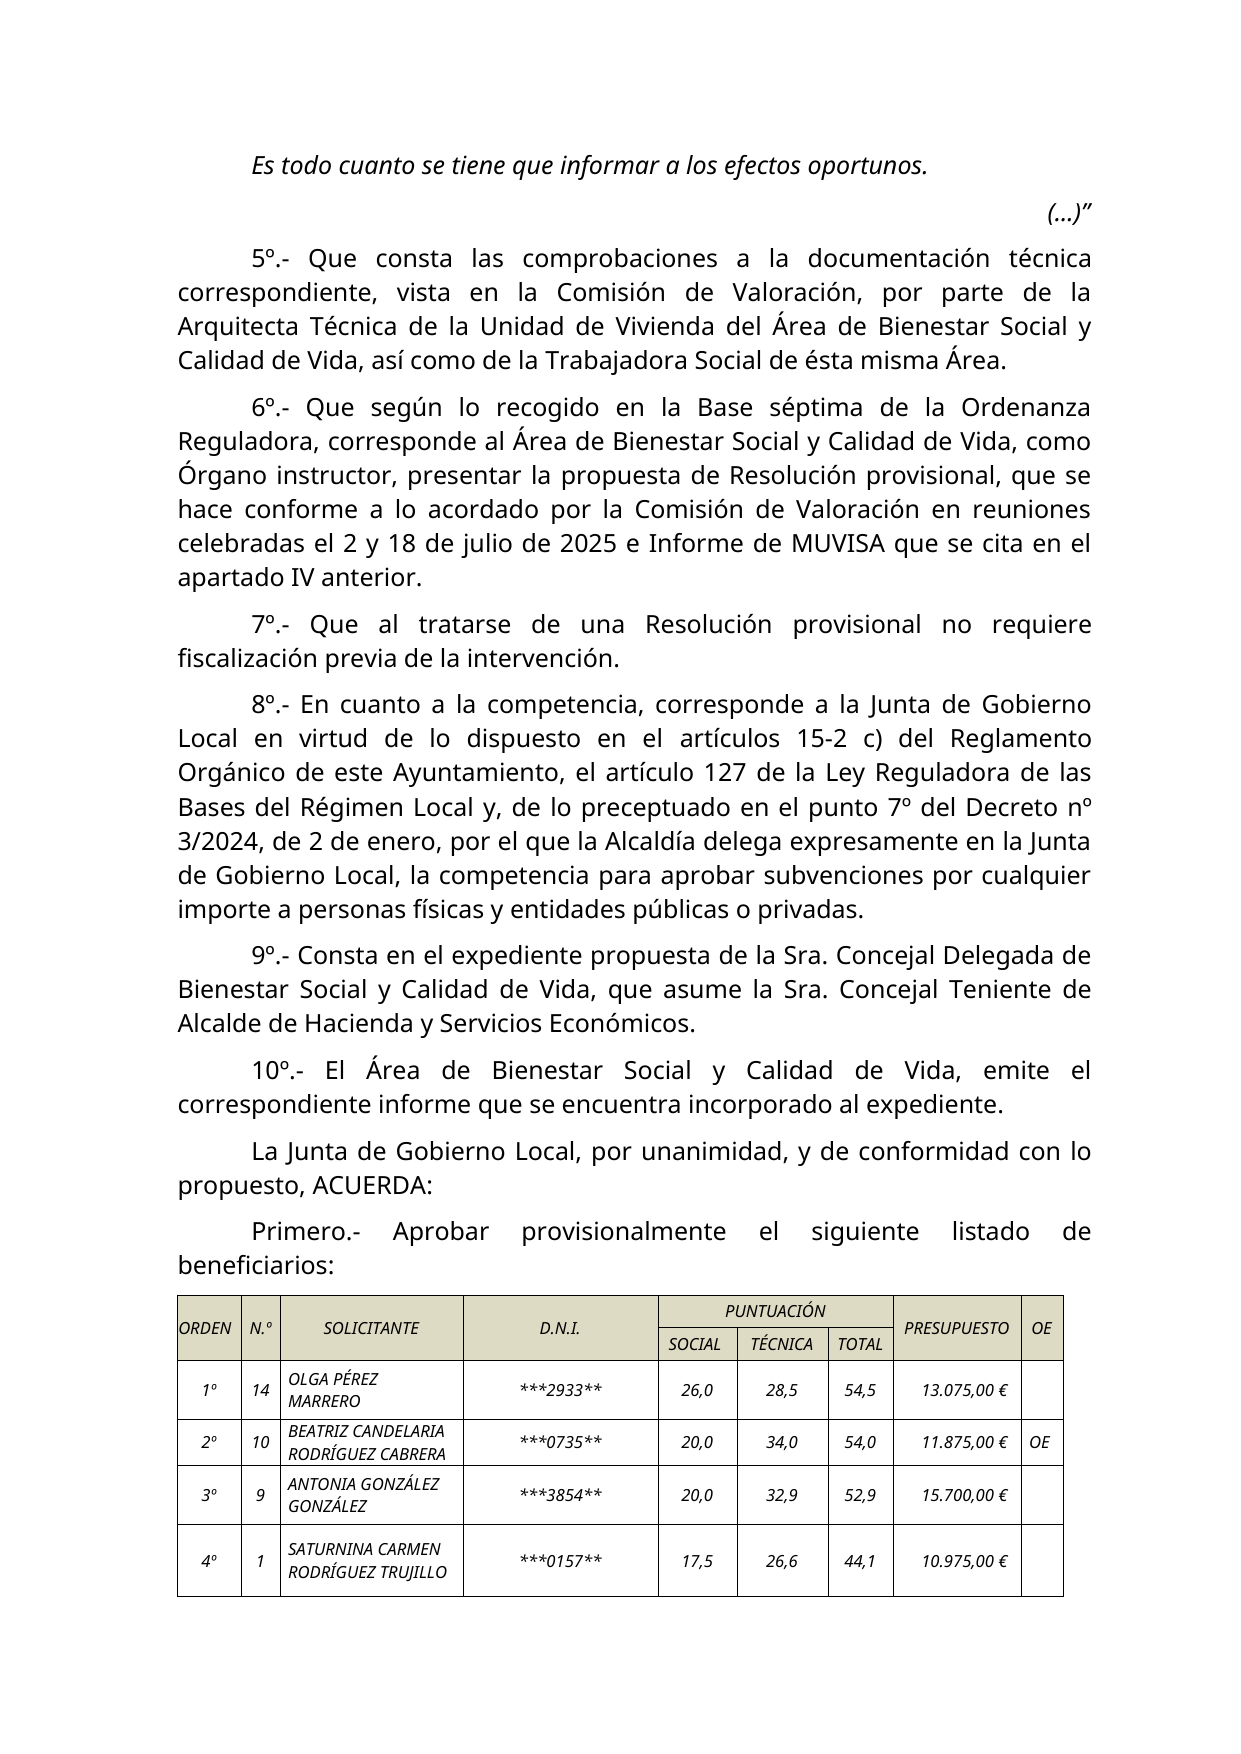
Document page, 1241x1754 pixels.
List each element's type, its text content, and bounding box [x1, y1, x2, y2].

table_header PRESUPUESTO [894, 1296, 1021, 1360]
text 7º.- Que al tratarse de una Resolución provisional no requiere fiscalización previa de la intervención. [177, 606, 1093, 674]
table_header SOLICITANTE [281, 1296, 463, 1360]
table_cell 20,0 [659, 1420, 737, 1465]
text Primero.- Aprobar provisionalmente el siguiente listado de beneficiarios: [177, 1214, 1093, 1282]
text 10º.- El Área de Bienestar Social y Calidad de Vida, emite el correspondiente informe que se encuentra incorporado al expediente. [177, 1053, 1093, 1121]
table_cell 1º [178, 1361, 241, 1419]
table_cell TÉCNICA [738, 1328, 828, 1360]
table_cell 10.975,00 € [894, 1525, 1021, 1596]
table_cell 34,0 [738, 1420, 828, 1465]
table_cell 20,0 [659, 1466, 737, 1524]
table_cell 11.875,00 € [894, 1420, 1021, 1465]
table_cell [1022, 1525, 1063, 1596]
table_cell OLGA PÉREZ MARRERO [281, 1361, 463, 1419]
table_cell 26,6 [738, 1525, 828, 1596]
table_header D.N.I. [464, 1296, 658, 1360]
table_cell SOCIAL [659, 1328, 737, 1360]
table_cell ***0157** [464, 1525, 658, 1596]
table_cell 4º [178, 1525, 241, 1596]
table_cell TOTAL [829, 1328, 893, 1360]
table_cell 3º [178, 1466, 241, 1524]
text Es todo cuanto se tiene que informar a los efectos oportunos. [177, 148, 1093, 182]
table_cell 44,1 [829, 1525, 893, 1596]
table_cell ***0735** [464, 1420, 658, 1465]
table_cell 52,9 [829, 1466, 893, 1524]
table_header ORDEN [178, 1296, 241, 1360]
table_cell 14 [242, 1361, 280, 1419]
table_cell 32,9 [738, 1466, 828, 1524]
table_cell 17,5 [659, 1525, 737, 1596]
text 6º.- Que según lo recogido en la Base séptima de la Ordenanza Reguladora, corresponde al Área de Bienestar Social y Calidad de Vida, como Órgano instructor, presentar la propuesta de Resolución provisional, que se hace conforme a lo acordado por la Comisión de Valoración en reuniones celebradas el 2 y 18 de julio de 2025 e Informe de MUVISA que se cita en el apartado IV anterior. [177, 389, 1093, 594]
subtitle 9º.- Consta en el expediente propuesta de la Sra. Concejal Delegada de Bienestar Social y Calidad de Vida, que asume la Sra. Concejal Teniente de Alcalde de Hacienda y Servicios Económicos. [177, 938, 1093, 1040]
table_cell ***3854** [464, 1466, 658, 1524]
table_cell 15.700,00 € [894, 1466, 1021, 1524]
text 5º.- Que consta las comprobaciones a la documentación técnica correspondiente, vista en la Comisión de Valoración, por parte de la Arquitecta Técnica de la Unidad de Vivienda del Área de Bienestar Social y Calidad de Vida, así como de la Trabajadora Social de ésta misma Área. [177, 241, 1093, 377]
table_cell OE [1022, 1420, 1063, 1465]
table_cell [1022, 1466, 1063, 1524]
text (...)” [177, 194, 1093, 228]
text 8º.- En cuanto a la competencia, corresponde a la Junta de Gobierno Local en virtud de lo dispuesto en el artículos 15-2 c) del Reglamento Orgánico de este Ayuntamiento, el artículo 127 de la Ley Reguladora de las Bases del Régimen Local y, de lo preceptuado en el punto 7º del Decreto nº 3/2024, de 2 de enero, por el que la Alcaldía delega expresamente en la Junta de Gobierno Local, la competencia para aprobar subvenciones por cualquier importe a personas físicas y entidades públicas o privadas. [177, 687, 1093, 925]
table_cell 28,5 [738, 1361, 828, 1419]
table_header OE [1022, 1296, 1063, 1360]
table_cell 26,0 [659, 1361, 737, 1419]
table_cell [1022, 1361, 1063, 1419]
table_cell 54,0 [829, 1420, 893, 1465]
table_header N.º [242, 1296, 280, 1360]
table_cell 13.075,00 € [894, 1361, 1021, 1419]
table_cell ***2933** [464, 1361, 658, 1419]
table_cell 1 [242, 1525, 280, 1596]
table_header PUNTUACIÓN [659, 1296, 893, 1327]
table_cell 10 [242, 1420, 280, 1465]
table_cell 54,5 [829, 1361, 893, 1419]
table_cell 2º [178, 1420, 241, 1465]
table_cell BEATRIZ CANDELARIA RODRÍGUEZ CABRERA [281, 1420, 463, 1465]
table_cell ANTONIA GONZÁLEZ GONZÁLEZ [281, 1466, 463, 1524]
table_cell 9 [242, 1466, 280, 1524]
text La Junta de Gobierno Local, por unanimidad, y de conformidad con lo propuesto, ACUERDA: [177, 1133, 1093, 1201]
table_cell SATURNINA CARMEN RODRÍGUEZ TRUJILLO [281, 1525, 463, 1596]
